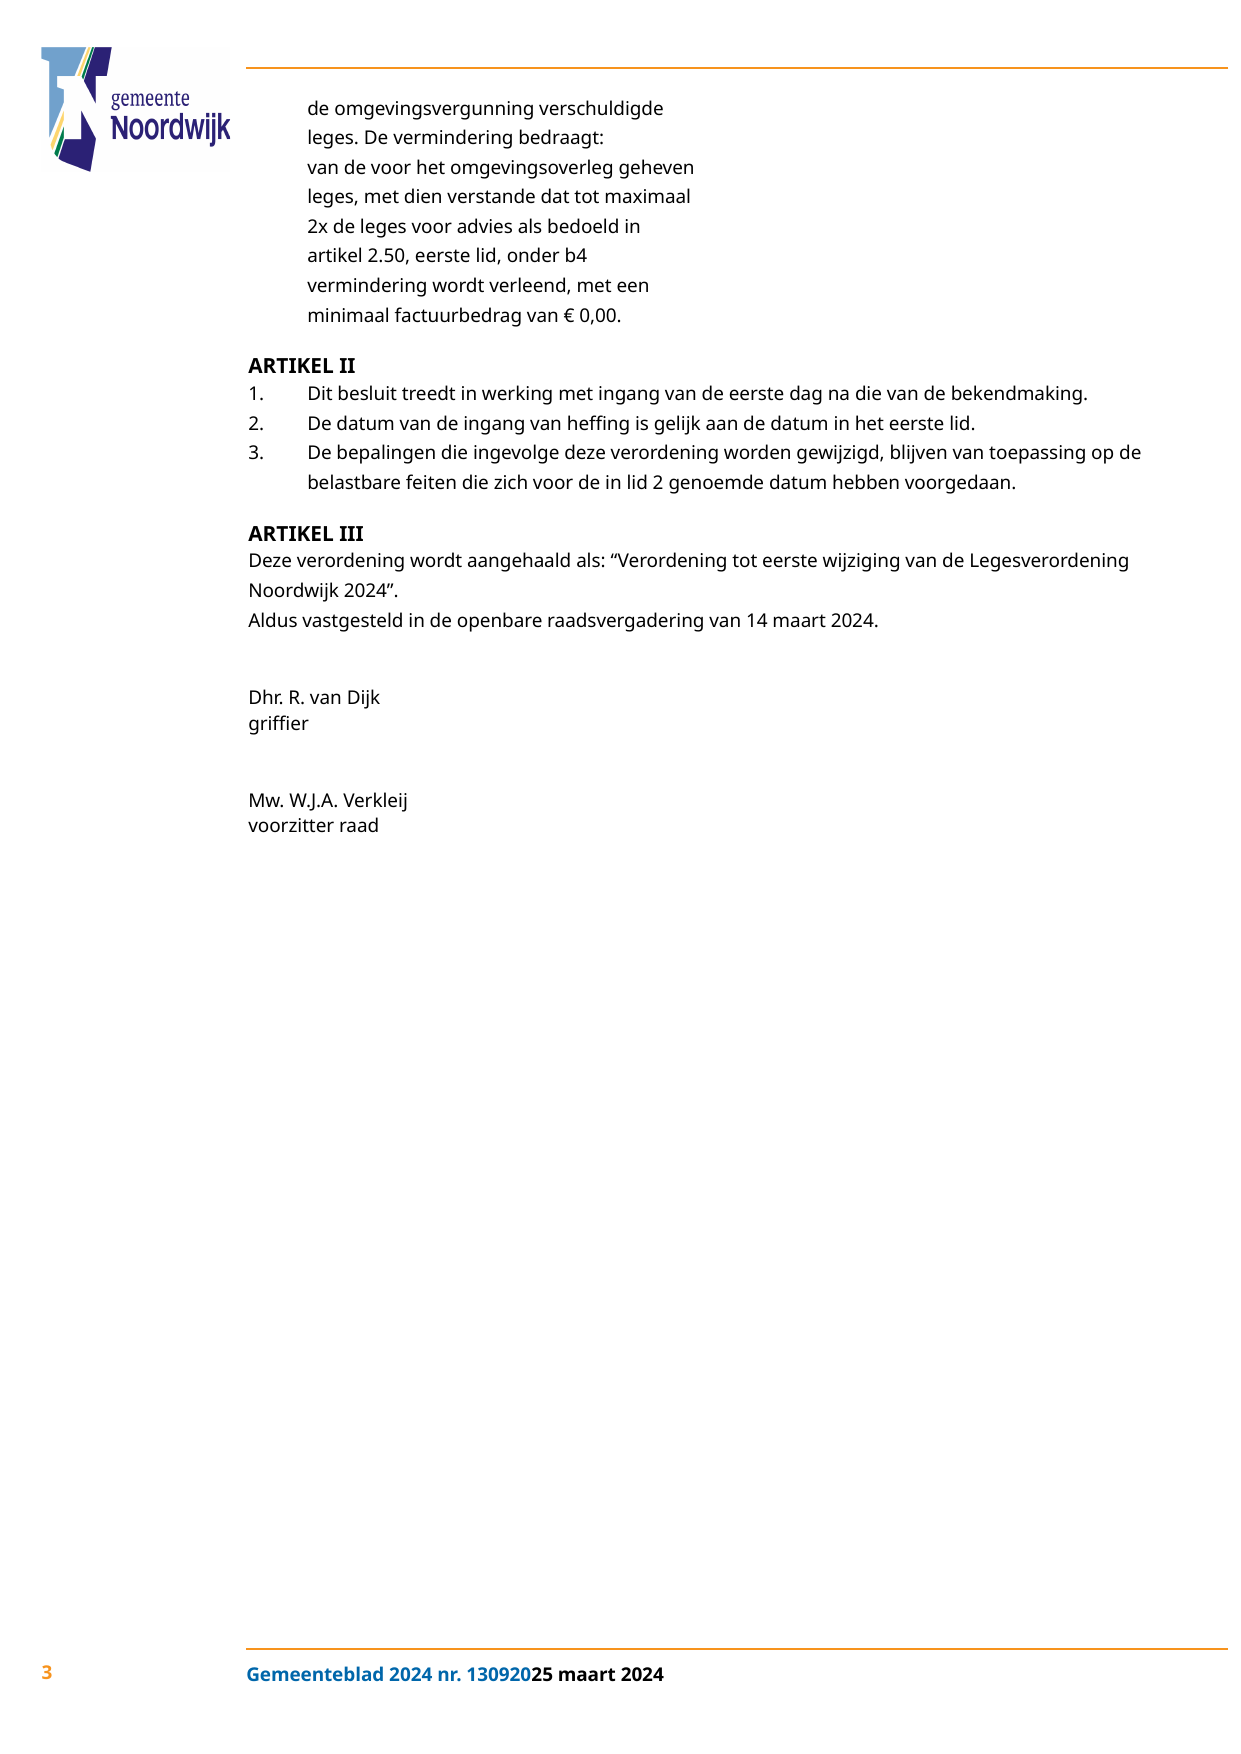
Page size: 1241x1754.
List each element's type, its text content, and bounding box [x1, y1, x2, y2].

picture [41, 47, 231, 172]
text ARTIKEL II [248, 352, 1152, 380]
text griffier [248, 710, 1152, 736]
list De datum van de ingang van heffing is gelijk aan de datum in het eerste lid. [248, 410, 1152, 435]
text ARTIKEL III [248, 519, 1152, 548]
text Deze verordening wordt aangehaald als: “Verordening tot eerste wijziging van de Legesverordening [248, 548, 1152, 573]
text Noordwijk 2024”. [248, 577, 1152, 603]
text Dhr. R. van Dijk [248, 684, 1152, 710]
text voorzitter raad [248, 813, 1152, 838]
text Mw. W.J.A. Verkleij [248, 787, 1152, 813]
list De bepalingen die ingevolge deze verordening worden gewijzigd, blijven van toepassing op de belastbare feiten die zich voor de in lid 2 genoemde datum hebben voorgedaan. [248, 439, 1152, 494]
list Dit besluit treedt in werking met ingang van de eerste dag na die van de bekendmaking. [248, 380, 1152, 406]
table_header [700, 95, 1152, 328]
text Aldus vastgesteld in de openbare raadsvergadering van 14 maart 2024. [248, 607, 1152, 633]
table_header de omgevingsvergunning verschuldigde leges. De vermindering bedraagt: van de voor het omgevingsoverleg geheven leges, met dien verstande dat tot maximaal 2x de leges voor advies als bedoeld in artikel 2.50, eerste lid, onder b4 vermindering wordt verleend, met een minimaal factuurbedrag van € 0,00. [248, 95, 700, 328]
